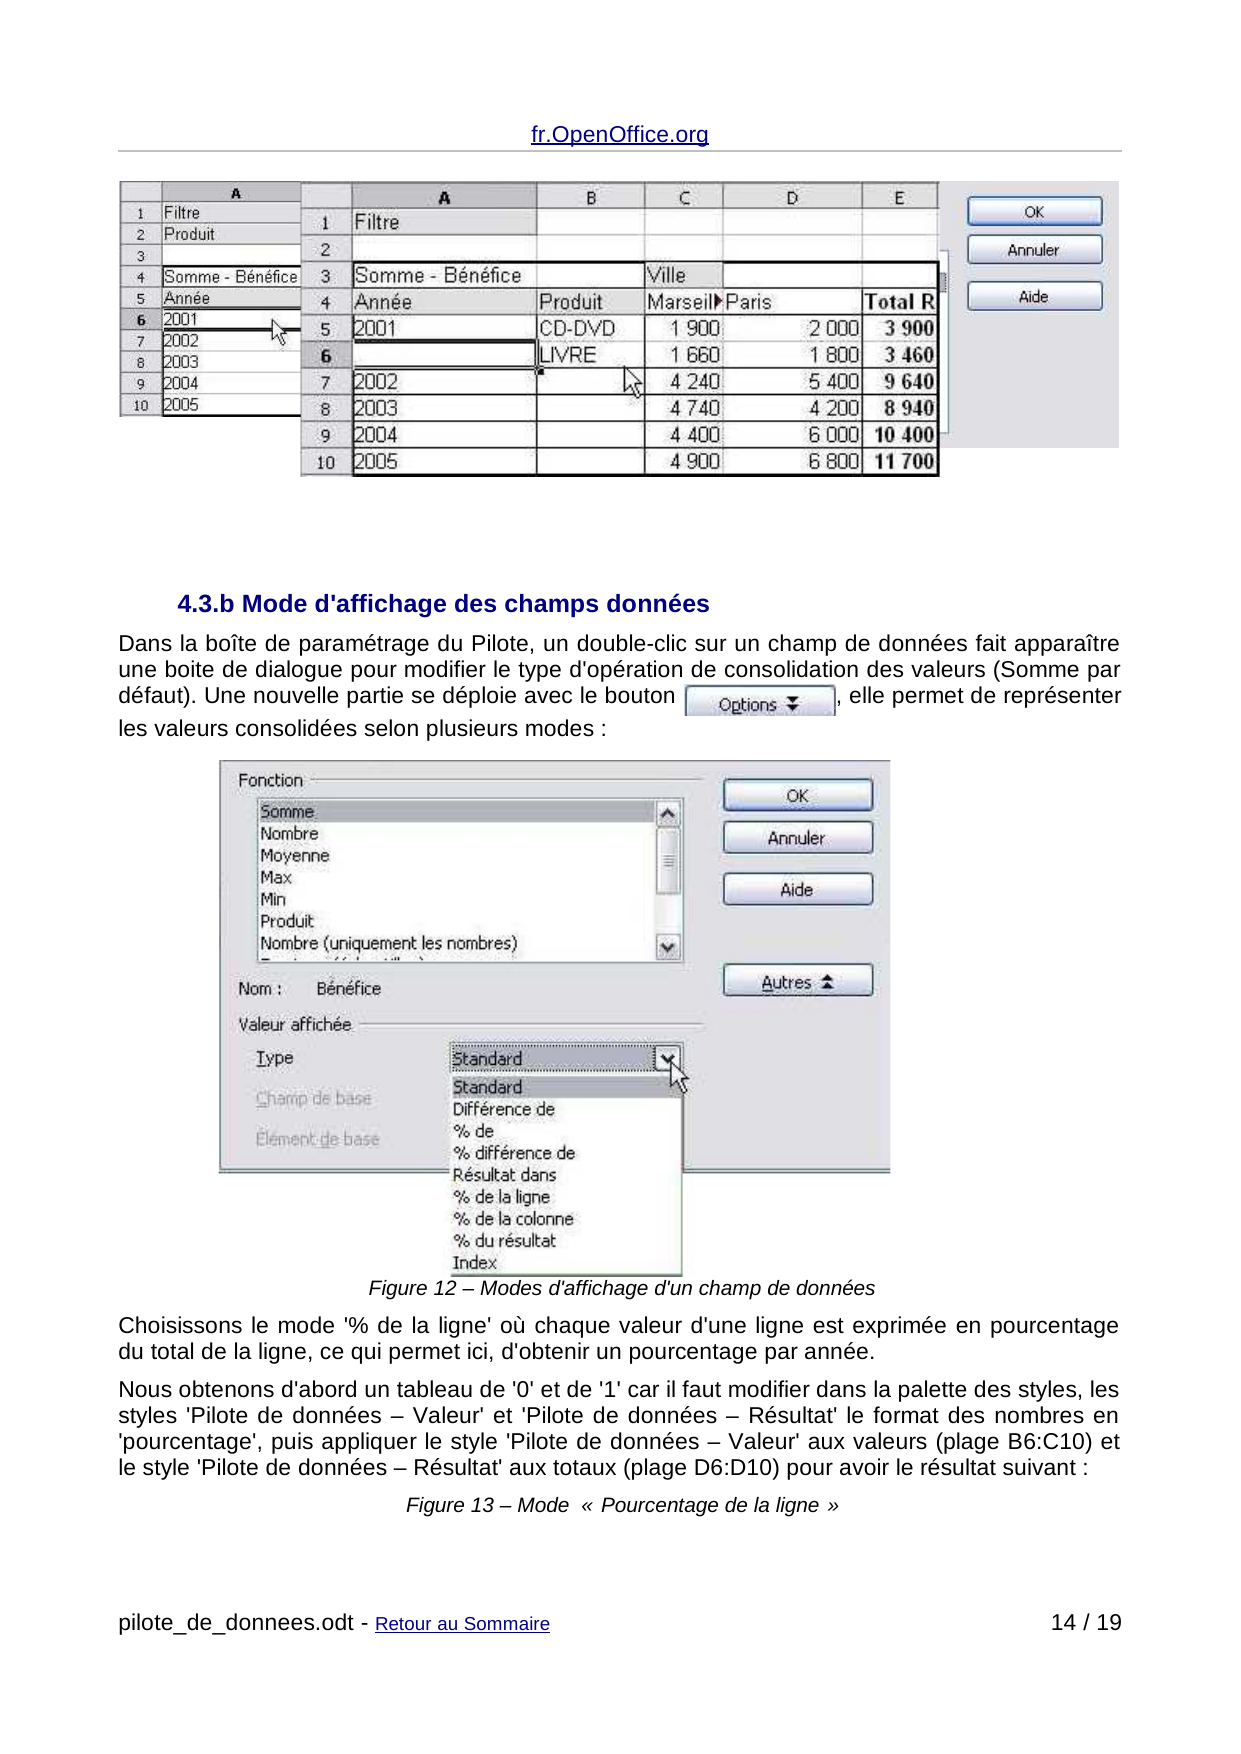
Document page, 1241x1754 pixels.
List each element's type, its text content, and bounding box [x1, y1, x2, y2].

text Figure 12 – Modes d'affichage d'un champ de données [118, 754, 1122, 1300]
subtitle Mode d'affichage des champs données [177, 590, 1122, 618]
text Nous obtenons d'abord un tableau de '0' et de '1' car il faut modifier dans la palette des styles, les styles 'Pilote de données – Valeur' et 'Pilote de données – Résultat' le format des nombres en 'pourcentage', puis appliquer le style 'Pilote de données – Valeur' aux valeurs (plage B6:C10) et le style 'Pilote de données – Résultat' aux totaux (plage D6:D10) pour avoir le résultat suivant : [118, 1376, 1122, 1481]
text Dans la boîte de paramétrage du Pilote, un double-clic sur un champ de données fait apparaître une boite de dialogue pour modifier le type d'opération de consolidation des valeurs (Somme par défaut). Une nouvelle partie se déploie avec le bouton , elle permet de représenter les valeurs consolidées selon plusieurs modes : [118, 630, 1122, 742]
text Figure 13 – Mode « Pourcentage de la ligne » [118, 1493, 1122, 1517]
picture [684, 684, 836, 716]
picture [218, 760, 891, 1277]
picture [119, 181, 1119, 477]
text Choisissons le mode '% de la ligne' où chaque valeur d'une ligne est exprimée en pourcentage du total de la ligne, ce qui permet ici, d'obtenir un pourcentage par année. [118, 1312, 1122, 1364]
